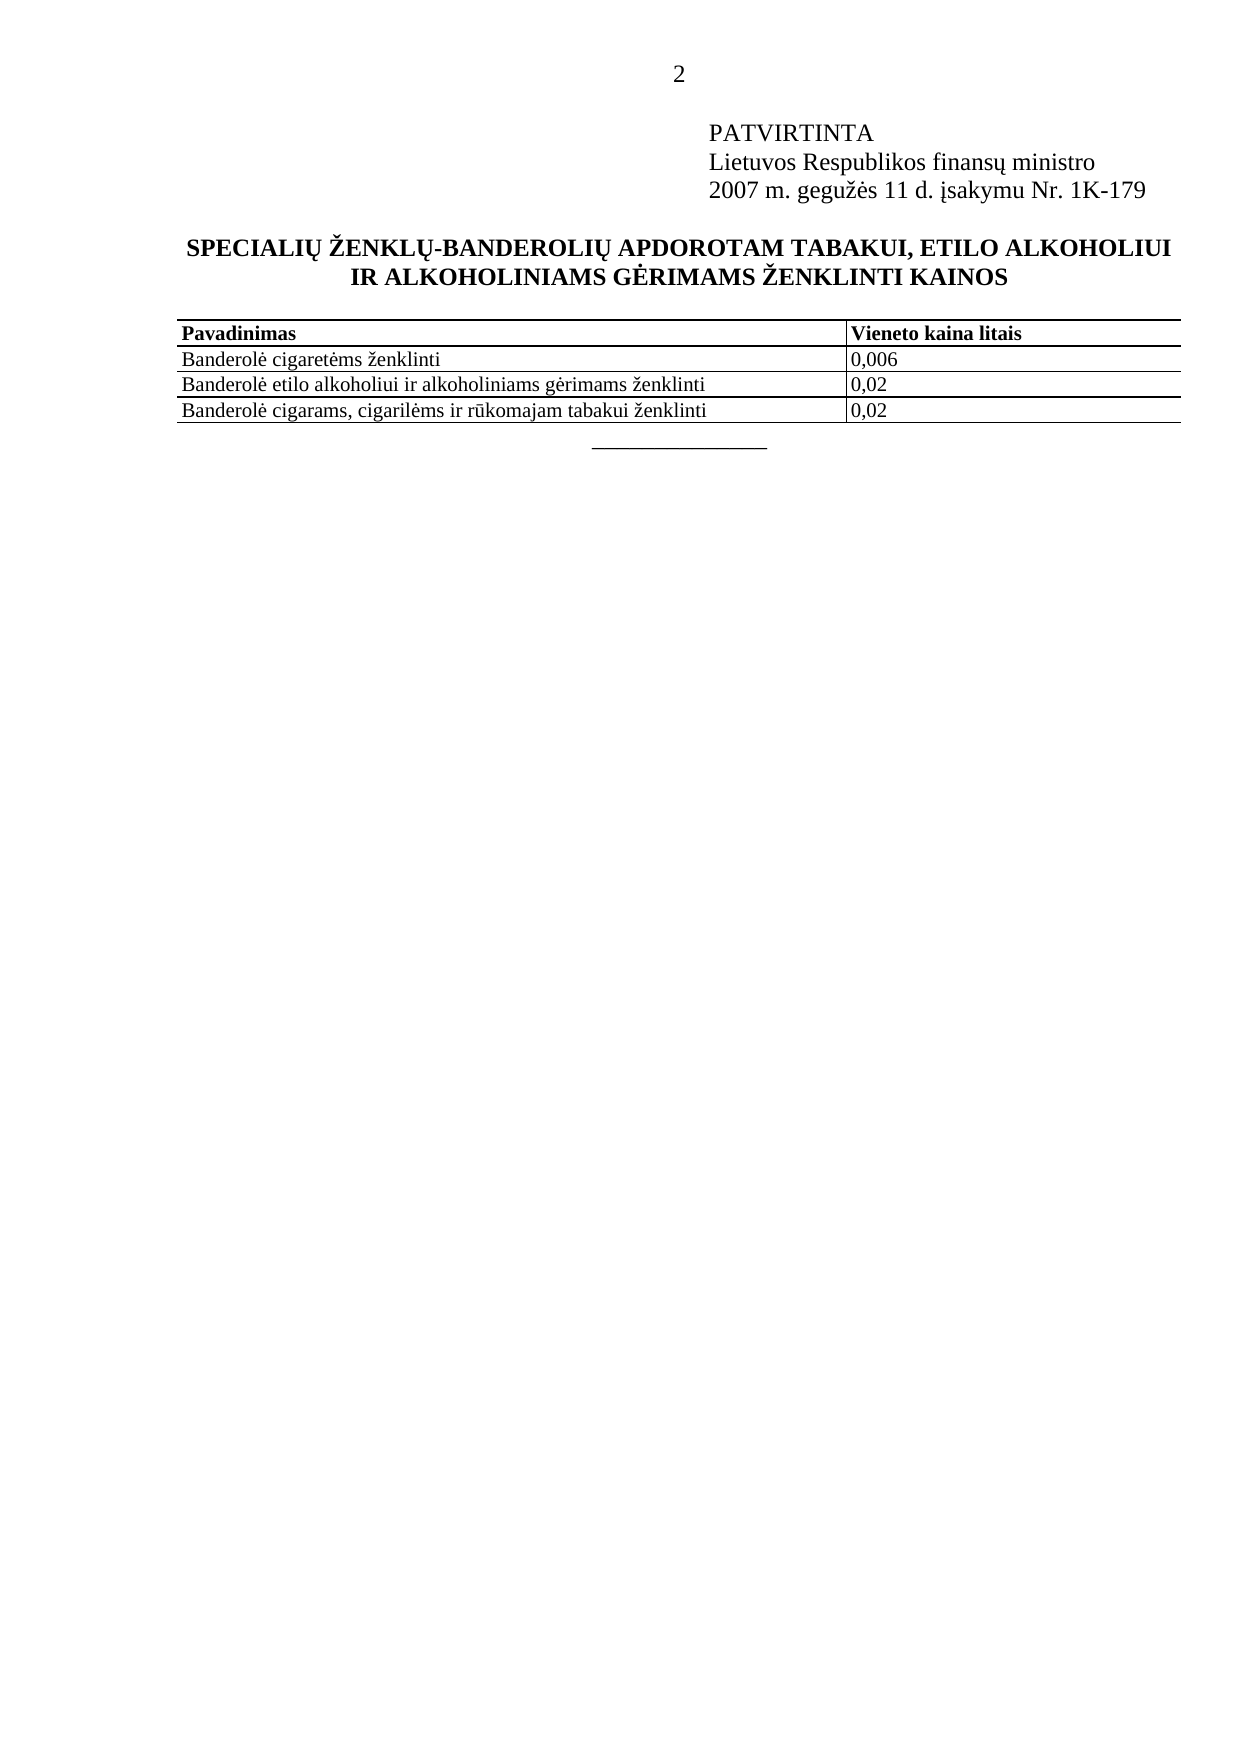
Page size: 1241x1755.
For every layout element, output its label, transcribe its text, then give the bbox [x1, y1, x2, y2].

text 2007 m. gegužės 11 d. įsakymu Nr. 1K-179 [177, 176, 1181, 204]
table_cell 0,02 [1177, 398, 1181, 422]
table_cell 0,02 [1177, 372, 1181, 396]
text PATVIRTINTA [177, 118, 1181, 147]
table_cell 0,02 [847, 372, 851, 396]
text ______________ [177, 423, 1181, 452]
text SPECIALIŲ ŽENKLŲ-BANDEROLIŲ APDOROTAM TABAKUI, ETILO ALKOHOLIUI IR ALKOHOLINIAMS GĖRIMAMS ŽENKLINTI KAINOS [177, 233, 1181, 291]
text Lietuvos Respublikos finansų ministro [177, 147, 1181, 176]
table_cell 0,02 [847, 398, 851, 422]
